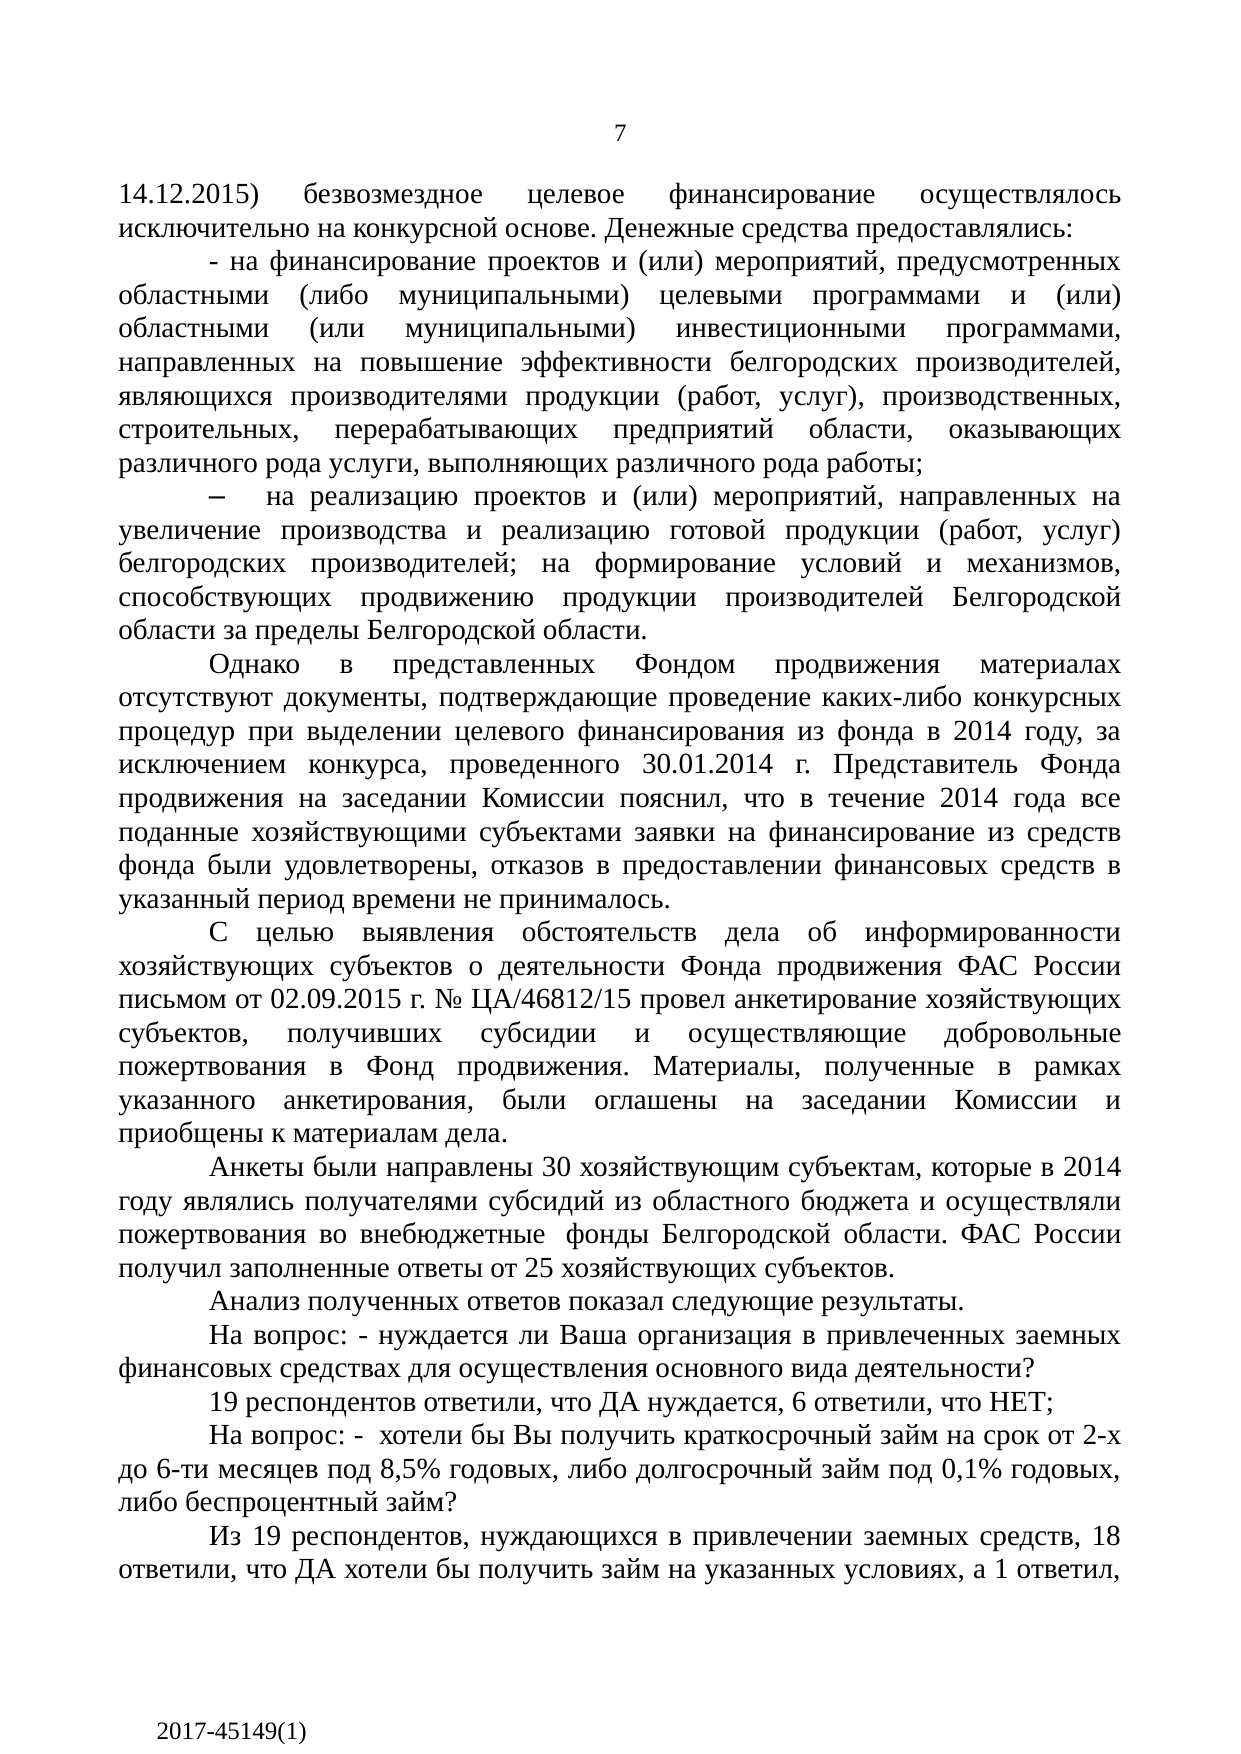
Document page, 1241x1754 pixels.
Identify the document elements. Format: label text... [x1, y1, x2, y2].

text - на финансирование проектов и (или) мероприятий, предусмотренных областными (либо муниципальными) целевыми программами и (или) областными (или муниципальными) инвестиционными программами, направленных на повышение эффективности белгородских производителей, являющихся производителями продукции (работ, услуг), производственных, строительных, перерабатывающих предприятий области, оказывающих различного рода услуги, выполняющих различного рода работы; [118, 243, 1122, 478]
list на реализацию проектов и (или) мероприятий, направленных на увеличение производства и реализацию готовой продукции (работ, услуг) белгородских производителей; на формирование условий и механизмов, способствующих продвижению продукции производителей Белгородской области за пределы Белгородской области. [118, 478, 1122, 646]
text Анализ полученных ответов показал следующие результаты. [118, 1283, 1122, 1317]
text Анкеты были направлены 30 хозяйствующим субъектам, которые в 2014 году являлись получателями субсидий из областного бюджета и осуществляли пожертвования во внебюджетные фонды Белгородской области. ФАС России получил заполненные ответы от 25 хозяйствующих субъектов. [118, 1149, 1122, 1283]
text Из 19 респондентов, нуждающихся в привлечении заемных средств, 18 ответили, что ДА хотели бы получить займ на указанных условиях, а 1 ответил, [118, 1518, 1122, 1585]
text Однако в представленных Фондом продвижения материалах отсутствуют документы, подтверждающие проведение каких-либо конкурсных процедур при выделении целевого финансирования из фонда в 2014 году, за исключением конкурса, проведенного 30.01.2014 г. Представитель Фонда продвижения на заседании Комиссии пояснил, что в течение 2014 года все поданные хозяйствующими субъектами заявки на финансирование из средств фонда были удовлетворены, отказов в предоставлении финансовых средств в указанный период времени не принималось. [118, 646, 1122, 914]
text На вопрос: - хотели бы Вы получить краткосрочный займ на срок от 2-х до 6-ти месяцев под 8,5% годовых, либо долгосрочный займ под 0,1% годовых, либо беспроцентный займ? [118, 1417, 1122, 1518]
text 14.12.2015) безвозмездное целевое финансирование осуществлялось исключительно на конкурсной основе. Денежные средства предоставлялись: [118, 176, 1122, 243]
text С целью выявления обстоятельств дела об информированности хозяйствующих субъектов о деятельности Фонда продвижения ФАС России письмом от 02.09.2015 г. № ЦА/46812/15 провел анкетирование хозяйствующих субъектов, получивших субсидии и осуществляющие добровольные пожертвования в Фонд продвижения. Материалы, полученные в рамках указанного анкетирования, были оглашены на заседании Комиссии и приобщены к материалам дела. [118, 914, 1122, 1149]
text На вопрос: - нуждается ли Ваша организация в привлеченных заемных финансовых средствах для осуществления основного вида деятельности? [118, 1317, 1122, 1384]
text 19 респондентов ответили, что ДА нуждается, 6 ответили, что НЕТ; [118, 1384, 1122, 1417]
